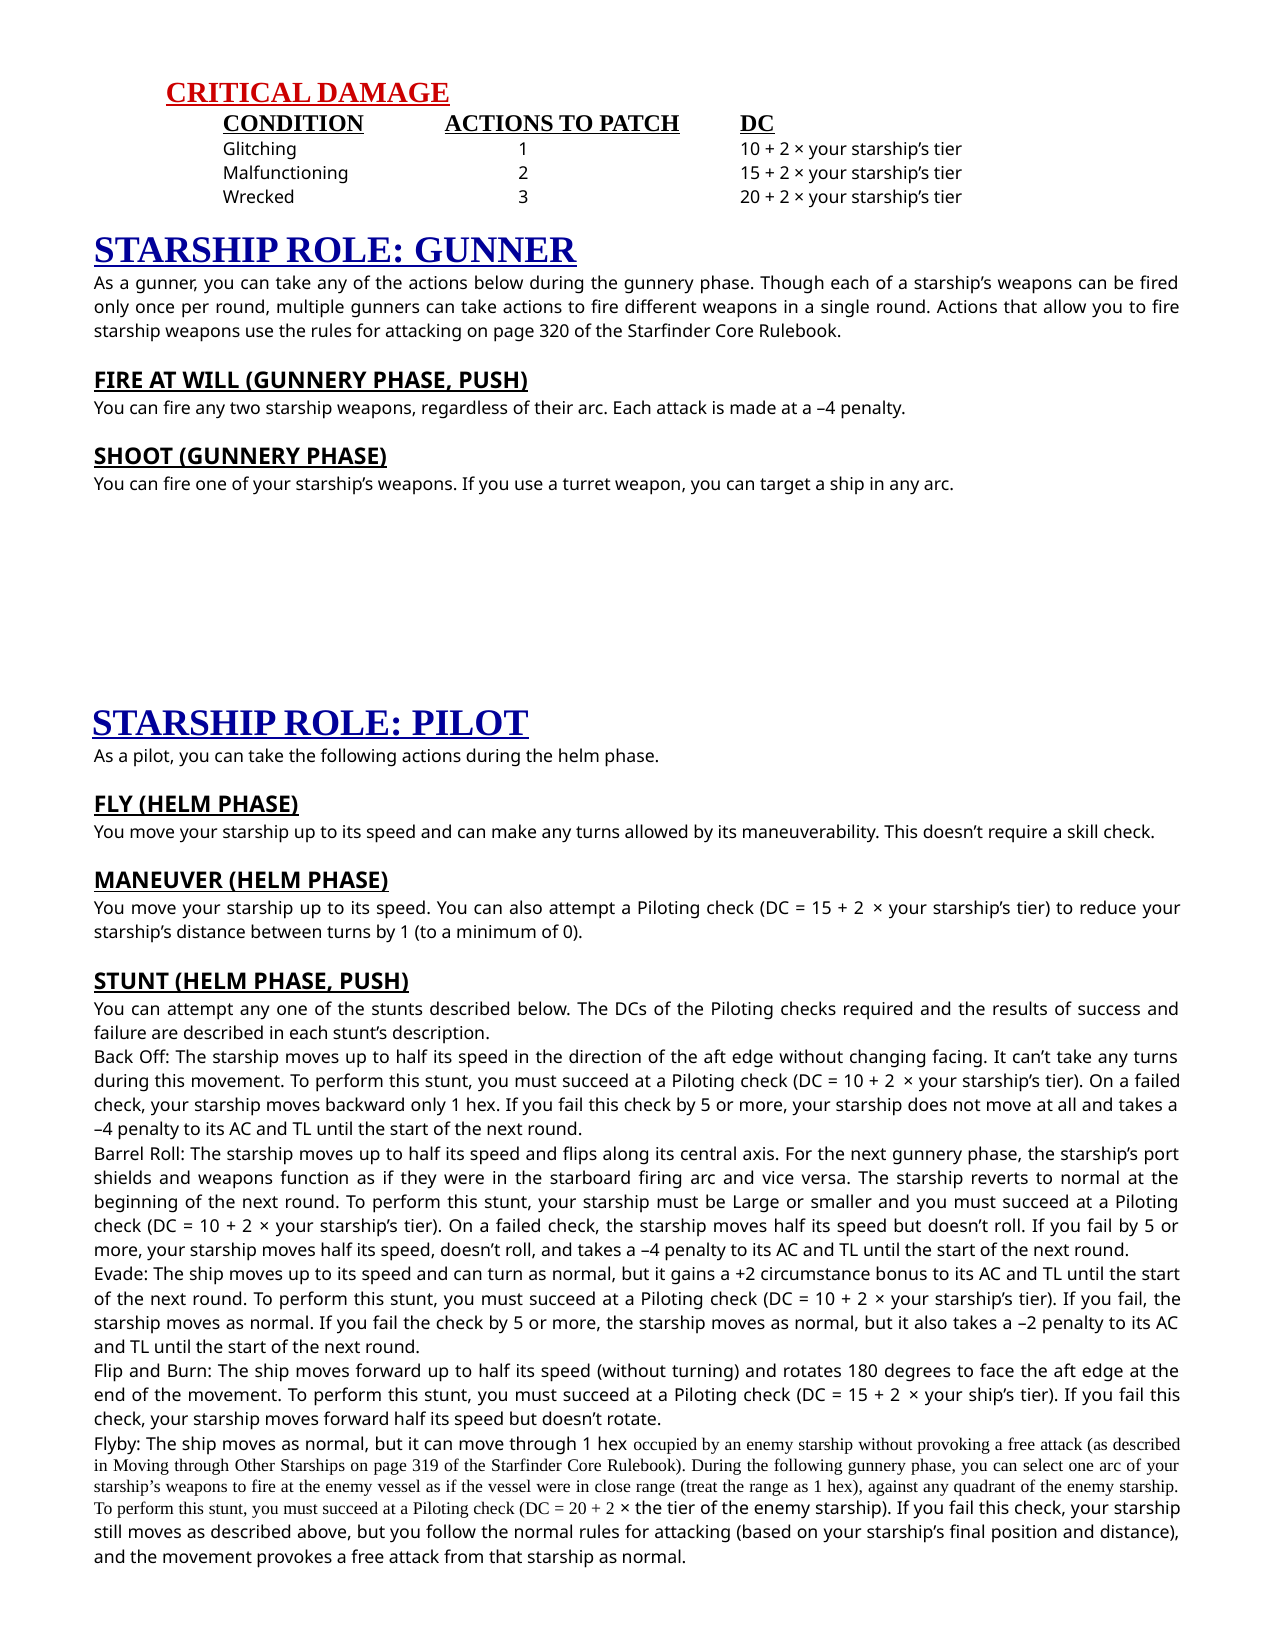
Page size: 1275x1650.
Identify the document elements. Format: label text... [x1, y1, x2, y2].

text You can fire one of your starship’s weapons. If you use a turret weapon, you can target a ship in any arc. [94, 471, 1181, 496]
text STARSHIP ROLE: PILOT [92, 700, 1200, 743]
text STUNT (HELM PHASE, PUSH) [94, 965, 1181, 996]
text As a gunner, you can take any of the actions below during the gunnery phase. Though each of a starship’s weapons can be fired only once per round, multiple gunners can take actions to fire different weapons in a single round. Actions that allow you to fire starship weapons use the rules for attacking on page 320 of the Starfinder Core Rulebook. [94, 271, 1181, 343]
text Back Off: The starship moves up to half its speed in the direction of the aft edge without changing facing. It can’t take any turns during this movement. To perform this stunt, you must succeed at a Piloting check (DC = 10 + 2 × your starship’s tier). On a failed check, your starship moves backward only 1 hex. If you fail this check by 5 or more, your starship does not move at all and takes a –4 penalty to its AC and TL until the start of the next round. [94, 1044, 1181, 1141]
text You can attempt any one of the stunts described below. The DCs of the Piloting checks required and the results of success and failure are described in each stunt’s description. [94, 996, 1181, 1044]
text CRITICAL DAMAGE [92, 75, 1200, 108]
text You can fire any two starship weapons, regardless of their arc. Each attack is made at a –4 penalty. [94, 395, 1181, 419]
text STARSHIP ROLE: GUNNER [94, 227, 1200, 271]
text Flip and Burn: The ship moves forward up to half its speed (without turning) and rotates 180 degrees to face the aft edge at the end of the movement. To perform this stunt, you must succeed at a Piloting check (DC = 15 + 2 × your ship’s tier). If you fail this check, your starship moves forward half its speed but doesn’t rotate. [94, 1358, 1181, 1431]
text You move your starship up to its speed and can make any turns allowed by its maneuverability. This doesn’t require a skill check. [94, 819, 1181, 843]
text As a pilot, you can take the following actions during the helm phase. [94, 743, 1181, 767]
text FIRE AT WILL (GUNNERY PHASE, PUSH) [94, 364, 1181, 395]
text SHOOT (GUNNERY PHASE) [94, 440, 1181, 471]
text Wrecked 3 20 + 2 × your starship’s tier [75, 184, 1200, 209]
text Malfunctioning 2 15 + 2 × your starship’s tier [75, 160, 1200, 184]
text Barrel Roll: The starship moves up to half its speed and flips along its central axis. For the next gunnery phase, the starship’s port shields and weapons function as if they were in the starboard firing arc and vice versa. The starship reverts to normal at the beginning of the next round. To perform this stunt, your starship must be Large or smaller and you must succeed at a Piloting check (DC = 10 + 2 × your starship’s tier). On a failed check, the starship moves half its speed but doesn’t roll. If you fail by 5 or more, your starship moves half its speed, doesn’t roll, and takes a –4 penalty to its AC and TL until the start of the next round. [94, 1141, 1181, 1262]
text Glitching 1 10 + 2 × your starship’s tier [75, 136, 1200, 160]
text You move your starship up to its speed. You can also attempt a Piloting check (DC = 15 + 2 × your starship’s tier) to reduce your starship’s distance between turns by 1 (to a minimum of 0). [94, 896, 1181, 944]
text MANEUVER (HELM PHASE) [94, 864, 1181, 896]
text Flyby: The ship moves as normal, but it can move through 1 hex occupied by an enemy starship without provoking a free attack (as described in Moving through Other Starships on page 319 of the Starfinder Core Rulebook). During the following gunnery phase, you can select one arc of your starship’s weapons to fire at the enemy vessel as if the vessel were in close range (treat the range as 1 hex), against any quadrant of the enemy starship. To perform this stunt, you must succeed at a Piloting check (DC = 20 + 2 × the tier of the enemy starship). If you fail this check, your starship still moves as described above, but you follow the normal rules for attacking (based on your starship’s final position and distance), and the movement provokes a free attack from that starship as normal. [94, 1431, 1181, 1568]
text FLY (HELM PHASE) [94, 788, 1181, 819]
text Evade: The ship moves up to its speed and can turn as normal, but it gains a +2 circumstance bonus to its AC and TL until the start of the next round. To perform this stunt, you must succeed at a Piloting check (DC = 10 + 2 × your starship’s tier). If you fail, the starship moves as normal. If you fail the check by 5 or more, the starship moves as normal, but it also takes a –2 penalty to its AC and TL until the start of the next round. [94, 1262, 1181, 1358]
text CONDITION ACTIONS TO PATCH DC [75, 108, 1200, 136]
